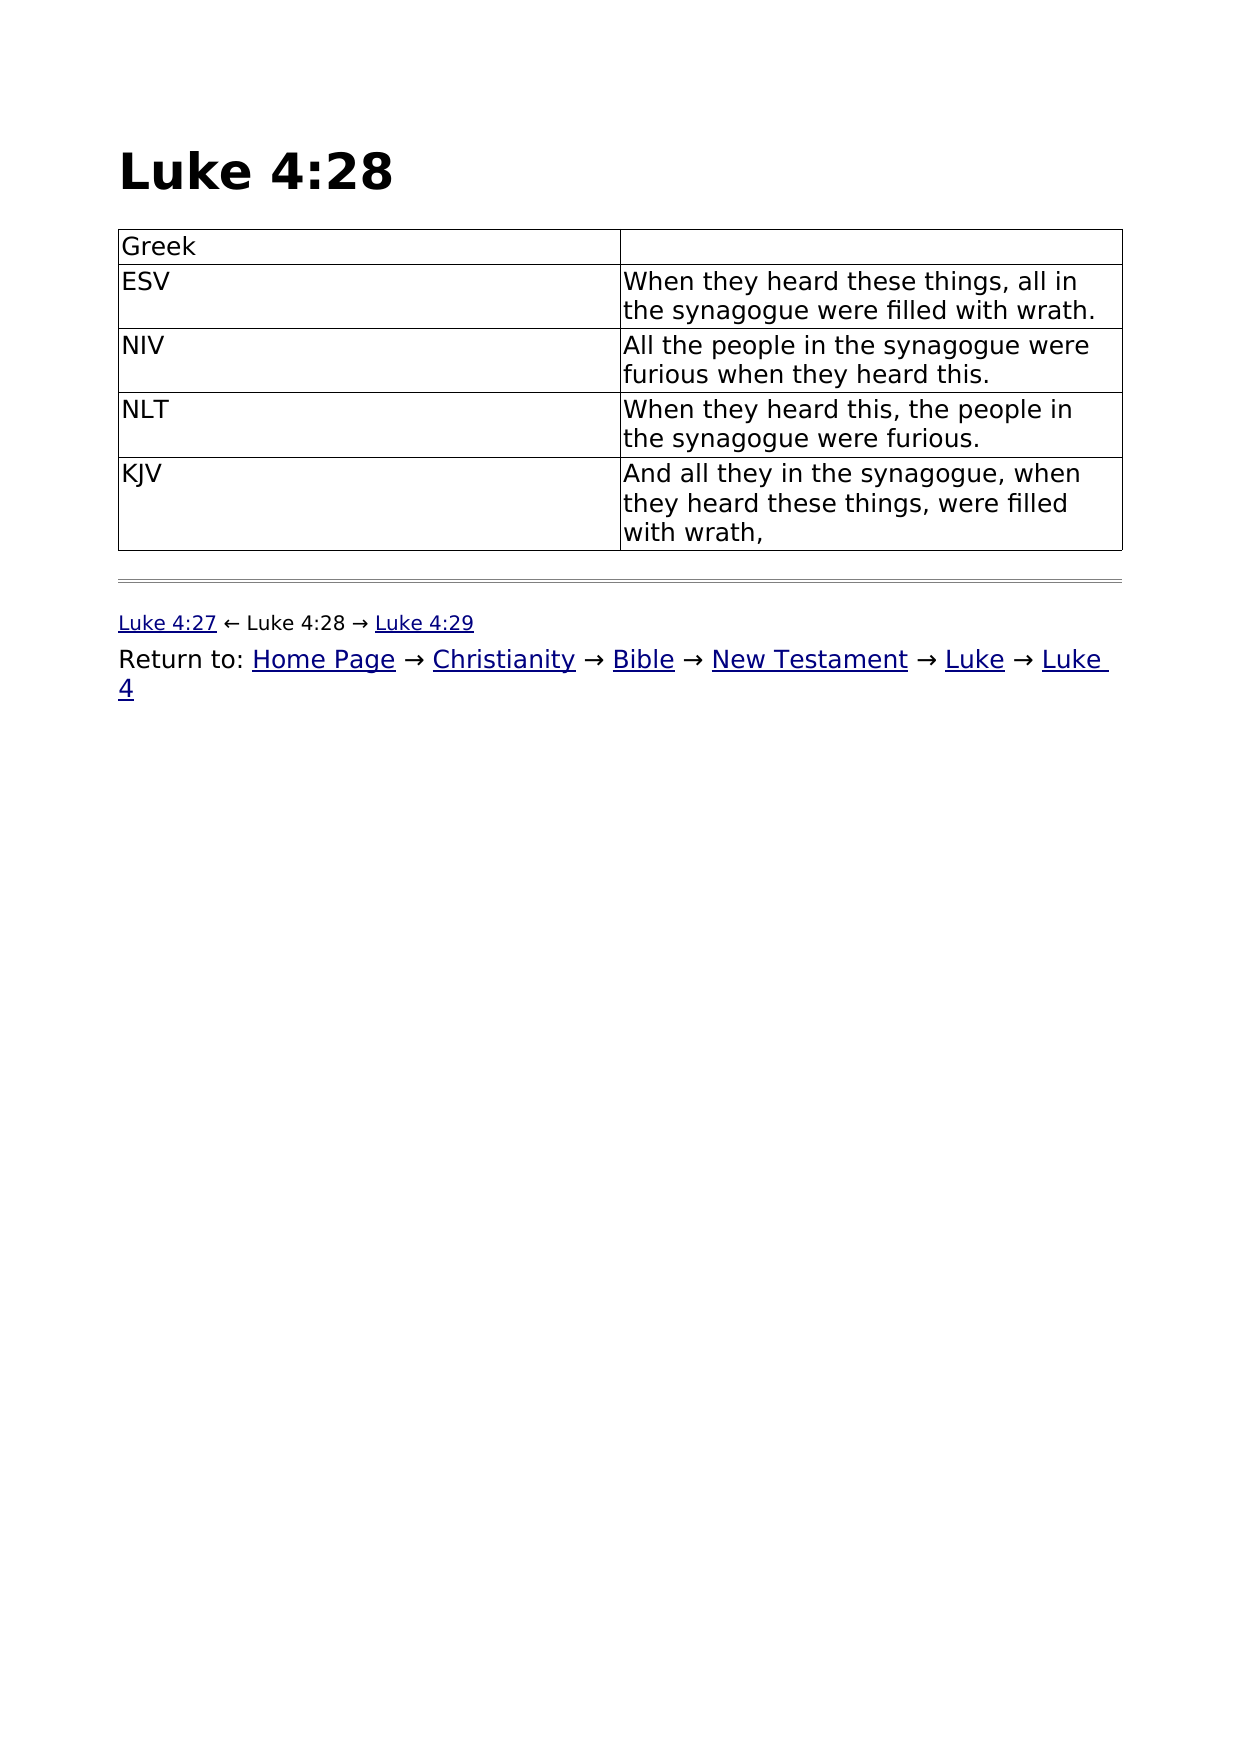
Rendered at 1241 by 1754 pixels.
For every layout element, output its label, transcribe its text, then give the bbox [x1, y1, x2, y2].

table_cell And all they in the synagogue, when they heard these things, were filled with wrath, [621, 458, 1122, 550]
table_cell NIV [119, 329, 620, 392]
text Return to: Home Page → Christianity → Bible → New Testament → Luke → Luke 4 [118, 645, 1122, 704]
table_cell KJV [119, 458, 620, 550]
table_cell ESV [119, 265, 620, 328]
subtitle Luke 4:28 [118, 143, 1122, 201]
table_cell All the people in the synagogue were furious when they heard this. [621, 329, 1122, 392]
table_cell NLT [119, 393, 620, 457]
table_cell When they heard these things, all in the synagogue were filled with wrath. [621, 265, 1122, 328]
table_header Greek [119, 230, 620, 264]
table_cell When they heard this, the people in the synagogue were furious. [621, 393, 1122, 457]
text Luke 4:27 ← Luke 4:28 → Luke 4:29 [118, 611, 1122, 645]
table_header [621, 230, 1122, 264]
